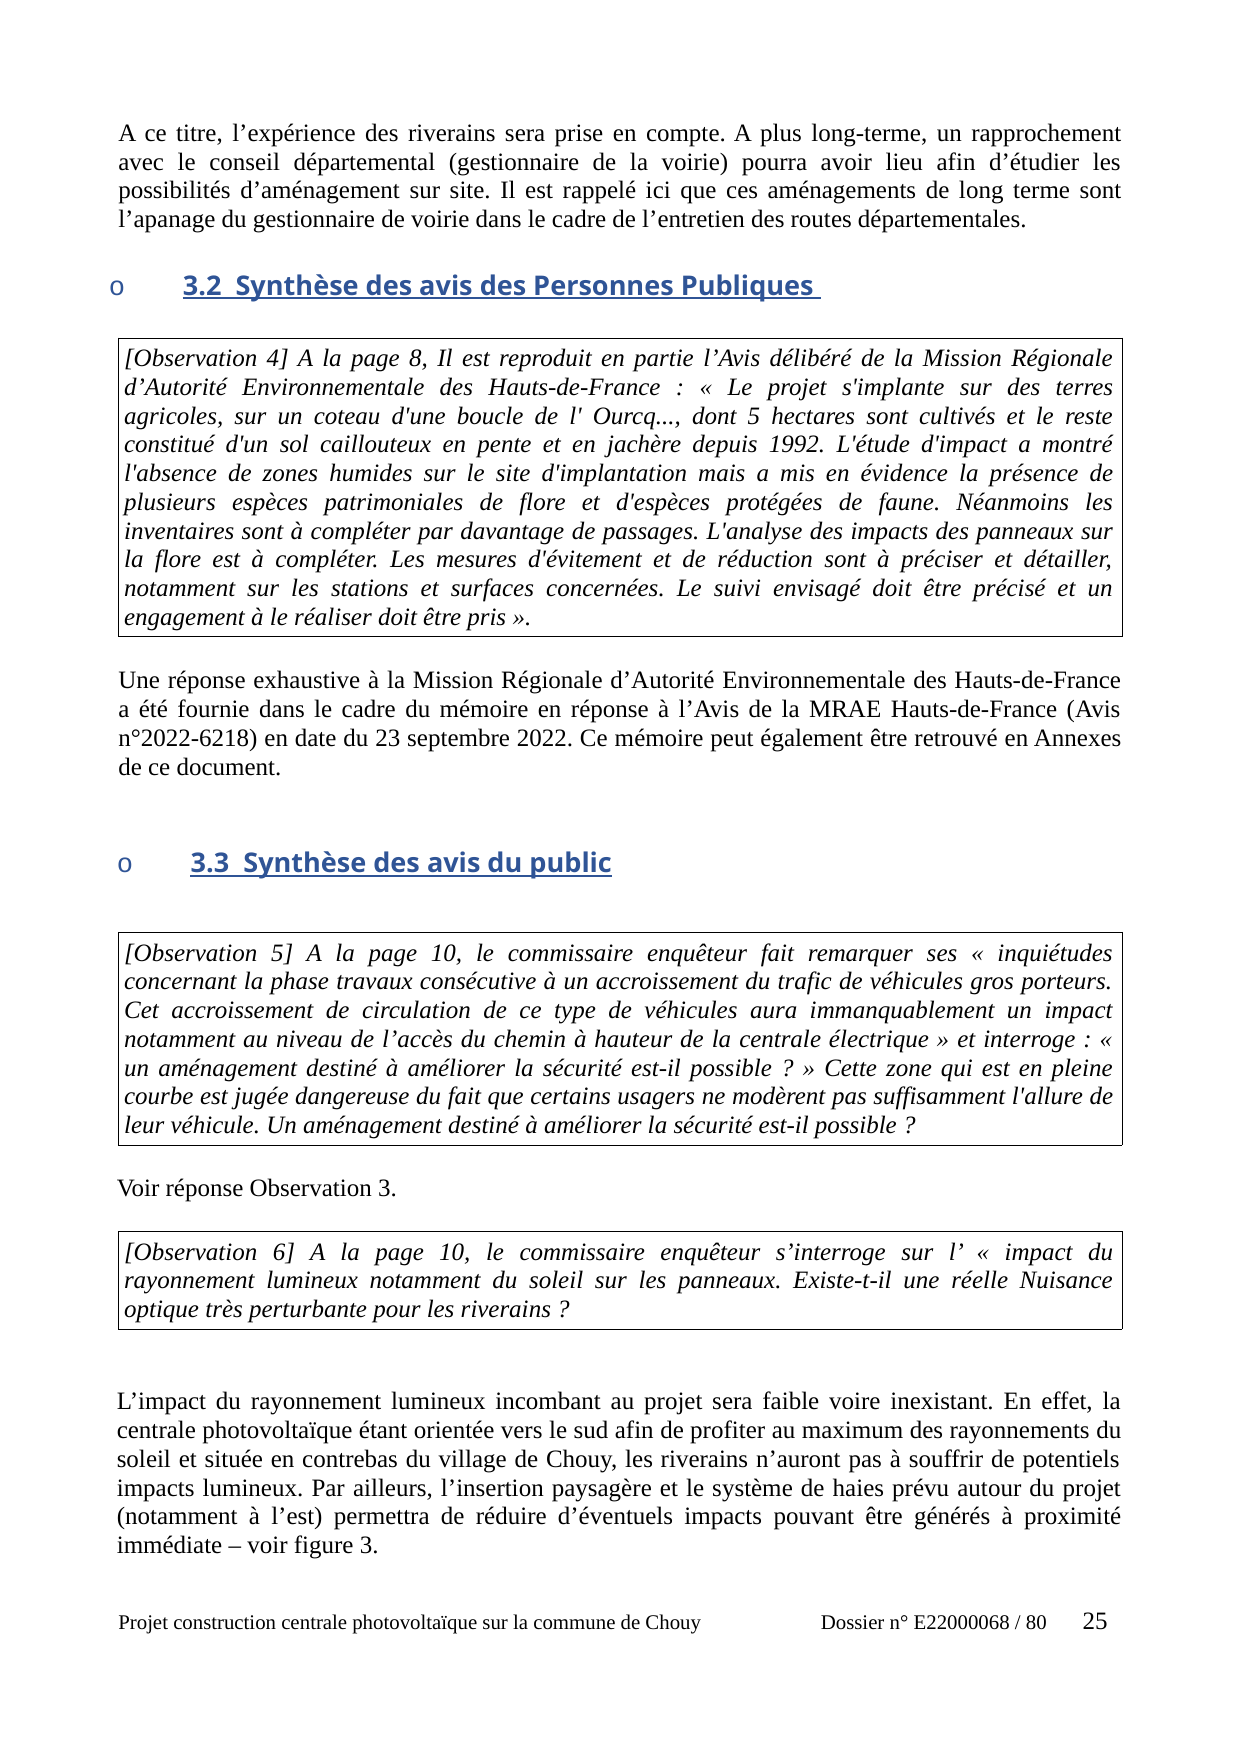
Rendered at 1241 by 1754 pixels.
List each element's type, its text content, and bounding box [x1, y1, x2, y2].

subtitle 3.2 Synthèse des avis des Personnes Publiques [109, 266, 1122, 303]
text A ce titre, l’expérience des riverains sera prise en compte. A plus long-terme, un rapprochement avec le conseil départemental (gestionnaire de la voirie) pourra avoir lieu afin d’étudier les possibilités d’aménagement sur site. Il est rappelé ici que ces aménagements de long terme sont l’apanage du gestionnaire de voirie dans le cadre de l’entretien des routes départementales. [118, 118, 1122, 233]
table_header [Observation 4] A la page 8, Il est reproduit en partie l’Avis délibéré de la Mission Régionale d’Autorité Environnementale des Hauts-de-France : « Le projet s'implante sur des terres agricoles, sur un coteau d'une boucle de l' Ourcq..., dont 5 hectares sont cultivés et le reste constitué d'un sol caillouteux en pente et en jachère depuis 1992. L'étude d'impact a montré l'absence de zones humides sur le site d'implantation mais a mis en évidence la présence de plusieurs espèces patrimoniales de flore et d'espèces protégées de faune. Néanmoins les inventaires sont à compléter par davantage de passages. L'analyse des impacts des panneaux sur la flore est à compléter. Les mesures d'évitement et de réduction sont à préciser et détailler, notamment sur les stations et surfaces concernées. Le suivi envisagé doit être précisé et un engagement à le réaliser doit être pris ». [119, 339, 1122, 636]
table_header [Observation 6] A la page 10, le commissaire enquêteur s’interroge sur l’ « impact du rayonnement lumineux notamment du soleil sur les panneaux. Existe-t-il une réelle Nuisance optique très perturbante pour les riverains ? [119, 1232, 1122, 1329]
subtitle 3.3 Synthèse des avis du public [117, 844, 1122, 881]
text Une réponse exhaustive à la Mission Régionale d’Autorité Environnementale des Hauts-de-France a été fournie dans le cadre du mémoire en réponse à l’Avis de la MRAE Hauts-de-France (Avis n°2022-6218) en date du 23 septembre 2022. Ce mémoire peut également être retrouvé en Annexes de ce document. [118, 665, 1122, 780]
table_header [Observation 5] A la page 10, le commissaire enquêteur fait remarquer ses « inquiétudes concernant la phase travaux consécutive à un accroissement du trafic de véhicules gros porteurs. Cet accroissement de circulation de ce type de véhicules aura immanquablement un impact notamment au niveau de l’accès du chemin à hauteur de la centrale électrique » et interroge : « un aménagement destiné à améliorer la sécurité est-il possible ? » Cette zone qui est en pleine courbe est jugée dangereuse du fait que certains usagers ne modèrent pas suffisamment l'allure de leur véhicule. Un aménagement destiné à améliorer la sécurité est-il possible ? [119, 933, 1122, 1145]
text L’impact du rayonnement lumineux incombant au projet sera faible voire inexistant. En effet, la centrale photovoltaïque étant orientée vers le sud afin de profiter au maximum des rayonnements du soleil et située en contrebas du village de Chouy, les riverains n’auront pas à souffrir de potentiels impacts lumineux. Par ailleurs, l’insertion paysagère et le système de haies prévu autour du projet (notamment à l’est) permettra de réduire d’éventuels impacts pouvant être générés à proximité immédiate – voir figure 3. [117, 1386, 1122, 1559]
text Voir réponse Observation 3. [117, 1173, 1122, 1202]
